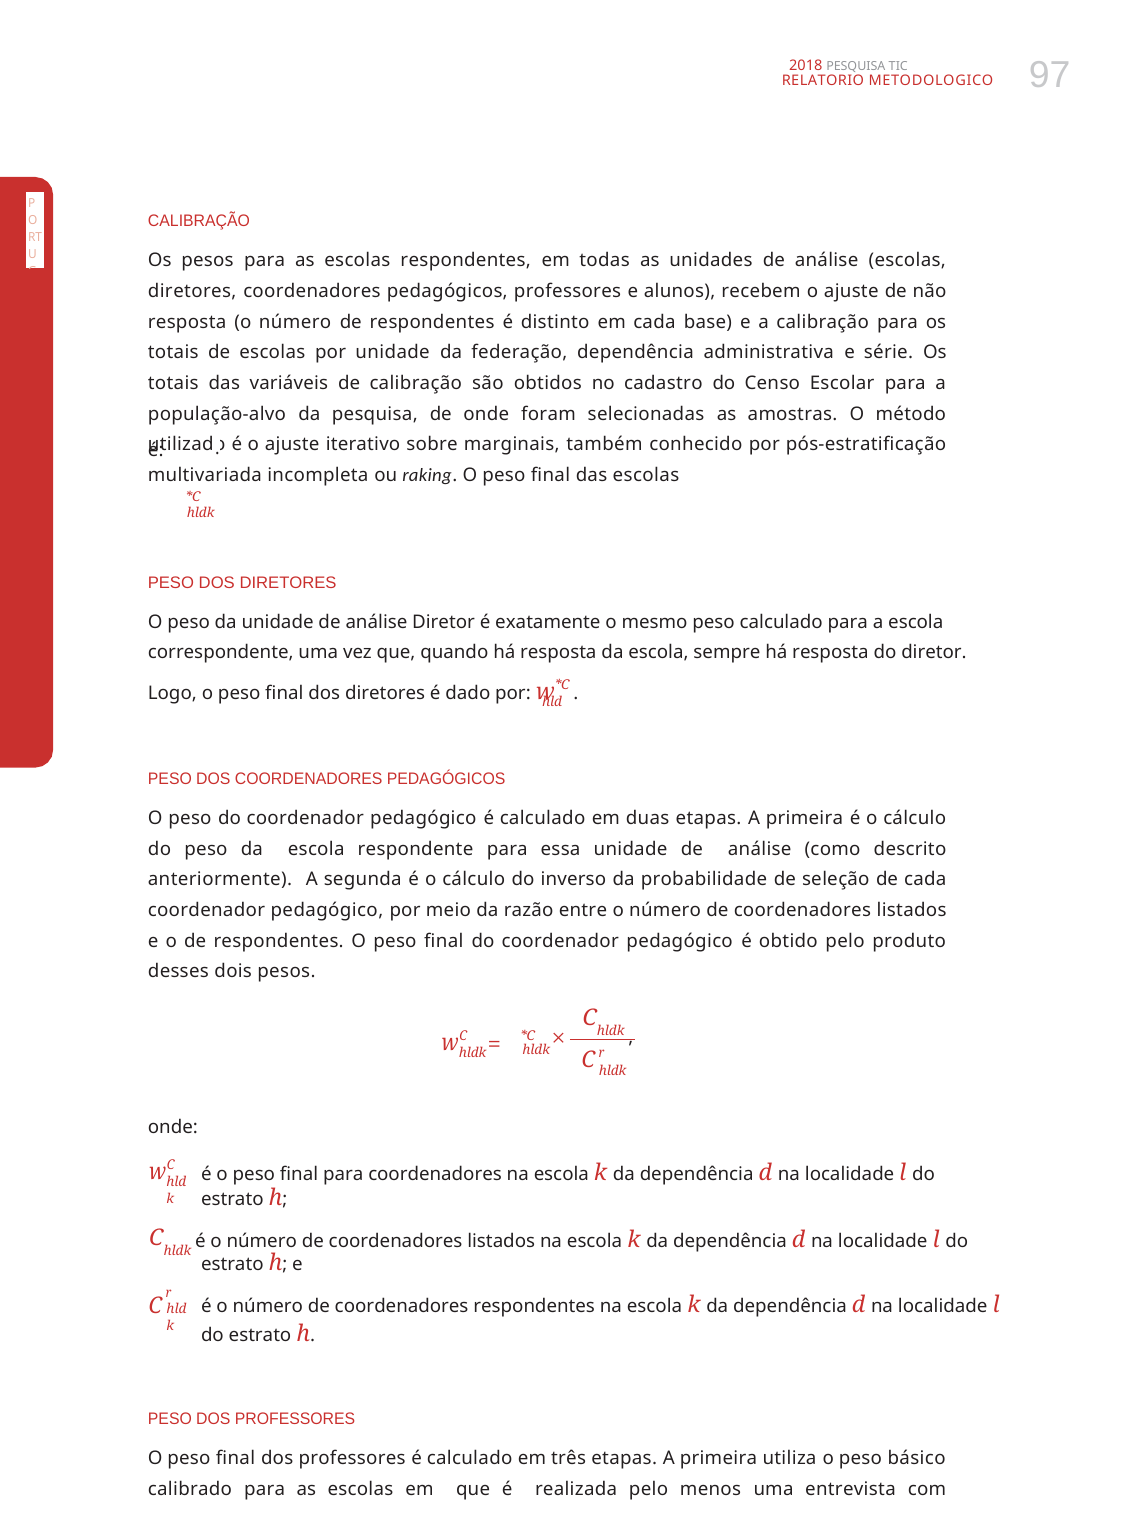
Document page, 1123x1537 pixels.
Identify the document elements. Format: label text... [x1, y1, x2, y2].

text é o peso final para coordenadores na escola k da dependência d na localidade l do estrato h; [201, 1158, 945, 1213]
text hldk [187, 504, 1123, 520]
text Logo, o peso final dos diretores é dado por: w*C . [148, 675, 1123, 706]
text r [165, 1284, 191, 1301]
text onde: [148, 1113, 200, 1139]
text CALIBRAÇÃO [148, 211, 1123, 230]
text PESO DOS PROFESSORES [148, 1408, 1123, 1428]
text *C [185, 492, 1123, 504]
text hldk [458, 1044, 488, 1061]
text O peso do coordenador pedagógico é calculado em duas etapas. A primeira é o cálculo do peso da escola respondente para essa unidade de análise (como descrito anteriormente). A segunda é o cálculo do inverso da probabilidade de seleção de cada coordenador pedagógico, por meio da razão entre o número de coordenadores listados e o de respondentes. O peso final do coordenador pedagógico é obtido pelo produto desses dois pesos. [148, 804, 947, 983]
text w [148, 1155, 164, 1185]
text do estrato h. [201, 1318, 1123, 1347]
text Chldk , [582, 1002, 1123, 1044]
text C [459, 1027, 487, 1044]
text hldk [166, 1301, 191, 1334]
text hldk [166, 1173, 191, 1207]
text C [167, 1156, 191, 1173]
text Os pesos para as escolas respondentes, em todas as unidades de análise (escolas, diretores, coordenadores pedagógicos, professores e alunos), recebem o ajuste de não resposta (o número de respondentes é distinto em cada base) e a calibração para os totais de escolas por unidade da federação, dependência administrativa e série. Os totais das variáveis de calibração são obtidos no cadastro do Censo Escolar para a população-alvo da pesquisa, de onde foram selecionadas as amostras. O método utilizado é o ajuste iterativo sobre marginais, também conhecido por pós-estratificação multivariada incompleta ou raking. O peso final das escolas [148, 247, 947, 487]
text . [215, 438, 220, 459]
text [551, 1052, 566, 1056]
text PORTUGUÊS [28, 194, 44, 268]
text C [148, 1289, 163, 1319]
text Chldk é o número de coordenadores listados na escola k da dependência d na localidade l do estrato h; e [149, 1224, 968, 1277]
text C [581, 1044, 596, 1074]
text PESO DOS DIRETORES [148, 572, 1123, 592]
text hldk [542, 693, 567, 711]
text O peso final dos professores é calculado em três etapas. A primeira utiliza o peso básico calibrado para as escolas em que é realizada pelo menos uma entrevista com [148, 1444, 946, 1500]
text é: w [148, 432, 184, 463]
text hldk [598, 1061, 1123, 1079]
text r [598, 1044, 1123, 1061]
text × [551, 1023, 566, 1052]
text w [441, 1026, 456, 1056]
text *C hldk [520, 1028, 552, 1059]
text PESO DOS COORDENADORES PEDAGÓGICOS [148, 769, 1123, 788]
text = w [487, 1027, 519, 1060]
text é o número de coordenadores respondentes na escola k da dependência d na localidade l [201, 1289, 1123, 1318]
text O peso da unidade de análise Diretor é exatamente o mesmo peso calculado para a escola correspondente, uma vez que, quando há resposta da escola, sempre há resposta do diretor. [148, 608, 986, 664]
